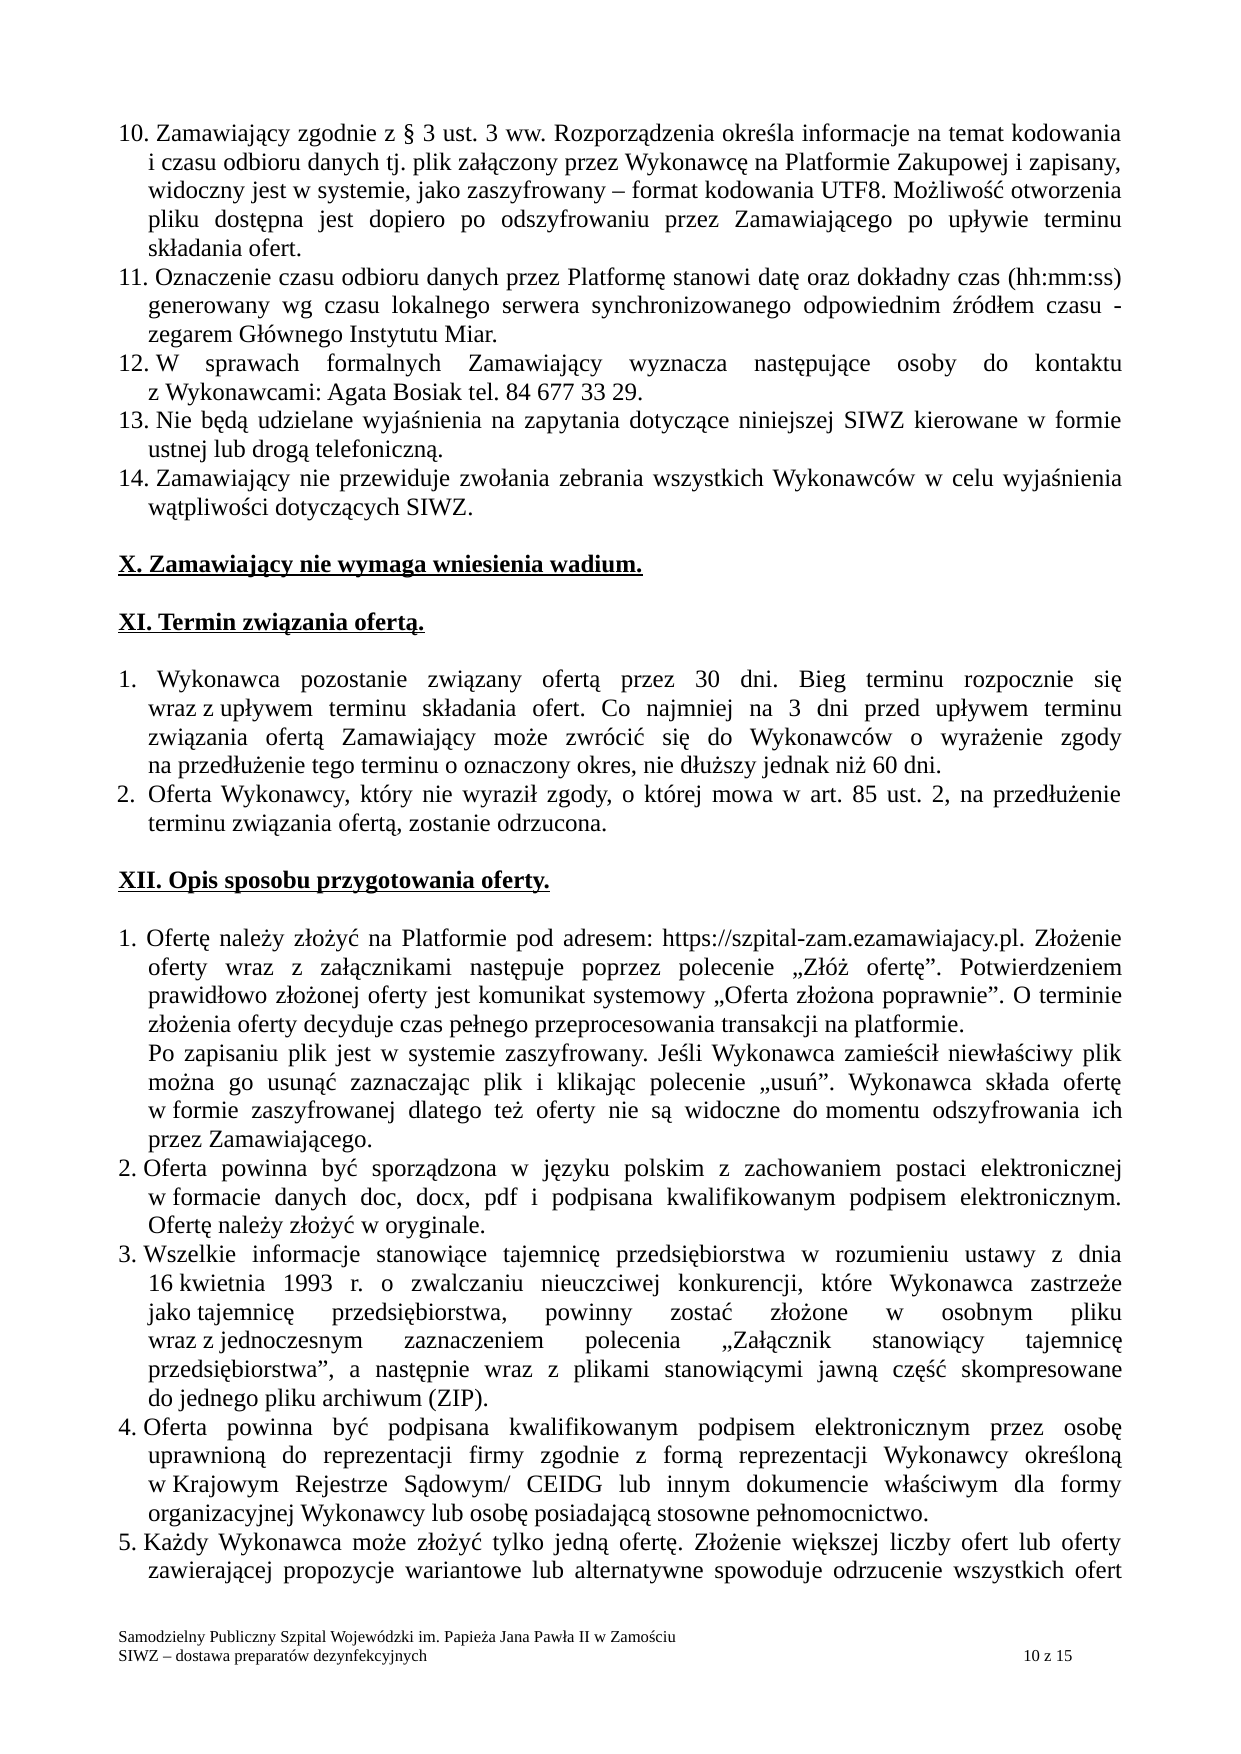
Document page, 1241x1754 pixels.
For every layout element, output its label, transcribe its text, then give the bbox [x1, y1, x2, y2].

list Oferta Wykonawcy, który nie wyraził zgody, o której mowa w art. 85 ust. 2, na przedłużenie terminu związania ofertą, zostanie odrzucona. [117, 779, 1123, 837]
list Wszelkie informacje stanowiące tajemnicę przedsiębiorstwa w rozumieniu ustawy z dnia 16 kwietnia 1993 r. o zwalczaniu nieuczciwej konkurencji, które Wykonawca zastrzeże jako tajemnicę przedsiębiorstwa, powinny zostać złożone w osobnym pliku wraz z jednoczesnym zaznaczeniem polecenia „Załącznik stanowiący tajemnicę przedsiębiorstwa”, a następnie wraz z plikami stanowiącymi jawną część skompresowane do jednego pliku archiwum (ZIP). [118, 1239, 1123, 1412]
list Oferta powinna być podpisana kwalifikowanym podpisem elektronicznym przez osobę uprawnioną do reprezentacji firmy zgodnie z formą reprezentacji Wykonawcy określoną w Krajowym Rejestrze Sądowym/ CEIDG lub innym dokumencie właściwym dla formy organizacyjnej Wykonawcy lub osobę posiadającą stosowne pełnomocnictwo. [118, 1412, 1123, 1527]
list Zamawiający nie przewiduje zwołania zebrania wszystkich Wykonawców w celu wyjaśnienia wątpliwości dotyczących SIWZ. [118, 463, 1123, 521]
list Zamawiający zgodnie z § 3 ust. 3 ww. Rozporządzenia określa informacje na temat kodowania i czasu odbioru danych tj. plik załączony przez Wykonawcę na Platformie Zakupowej i zapisany, widoczny jest w systemie, jako zaszyfrowany – format kodowania UTF8. Możliwość otworzenia pliku dostępna jest dopiero po odszyfrowaniu przez Zamawiającego po upływie terminu składania ofert. [118, 118, 1123, 262]
list Oferta powinna być sporządzona w języku polskim z zachowaniem postaci elektronicznej w formacie danych doc, docx, pdf i podpisana kwalifikowanym podpisem elektronicznym. Ofertę należy złożyć w oryginale. [118, 1153, 1123, 1239]
list Nie będą udzielane wyjaśnienia na zapytania dotyczące niniejszej SIWZ kierowane w formie ustnej lub drogą telefoniczną. [118, 406, 1123, 463]
text XI. Termin związania ofertą. [118, 607, 1123, 636]
text 1. Wykonawca pozostanie związany ofertą przez 30 dni. Bieg terminu rozpocznie się wraz z upływem terminu składania ofert. Co najmniej na 3 dni przed upływem terminu związania ofertą Zamawiający może zwrócić się do Wykonawców o wyrażenie zgody na przedłużenie tego terminu o oznaczony okres, nie dłuższy jednak niż 60 dni. [118, 664, 1123, 779]
text XII. Opis sposobu przygotowania oferty. [118, 866, 1123, 894]
list W sprawach formalnych Zamawiający wyznacza następujące osoby do kontaktu z Wykonawcami: Agata Bosiak tel. 84 677 33 29. [118, 348, 1123, 406]
text Po zapisaniu plik jest w systemie zaszyfrowany. Jeśli Wykonawca zamieścił niewłaściwy plik można go usunąć zaznaczając plik i klikając polecenie „usuń”. Wykonawca składa ofertę w formie zaszyfrowanej dlatego też oferty nie są widoczne do momentu odszyfrowania ich przez Zamawiającego. [148, 1038, 1123, 1153]
text X. Zamawiający nie wymaga wniesienia wadium. [118, 549, 1123, 578]
text 1. Ofertę należy złożyć na Platformie pod adresem: https://szpital-zam.ezamawiajacy.pl. Złożenie oferty wraz z załącznikami następuje poprzez polecenie „Złóż ofertę”. Potwierdzeniem prawidłowo złożonej oferty jest komunikat systemowy „Oferta złożona poprawnie”. O terminie złożenia oferty decyduje czas pełnego przeprocesowania transakcji na platformie. [118, 923, 1123, 1038]
list Oznaczenie czasu odbioru danych przez Platformę stanowi datę oraz dokładny czas (hh:mm:ss) generowany wg czasu lokalnego serwera synchronizowanego odpowiednim źródłem czasu - zegarem Głównego Instytutu Miar. [118, 262, 1123, 348]
list Każdy Wykonawca może złożyć tylko jedną ofertę. Złożenie większej liczby ofert lub oferty zawierającej propozycje wariantowe lub alternatywne spowoduje odrzucenie wszystkich ofert [118, 1527, 1123, 1584]
